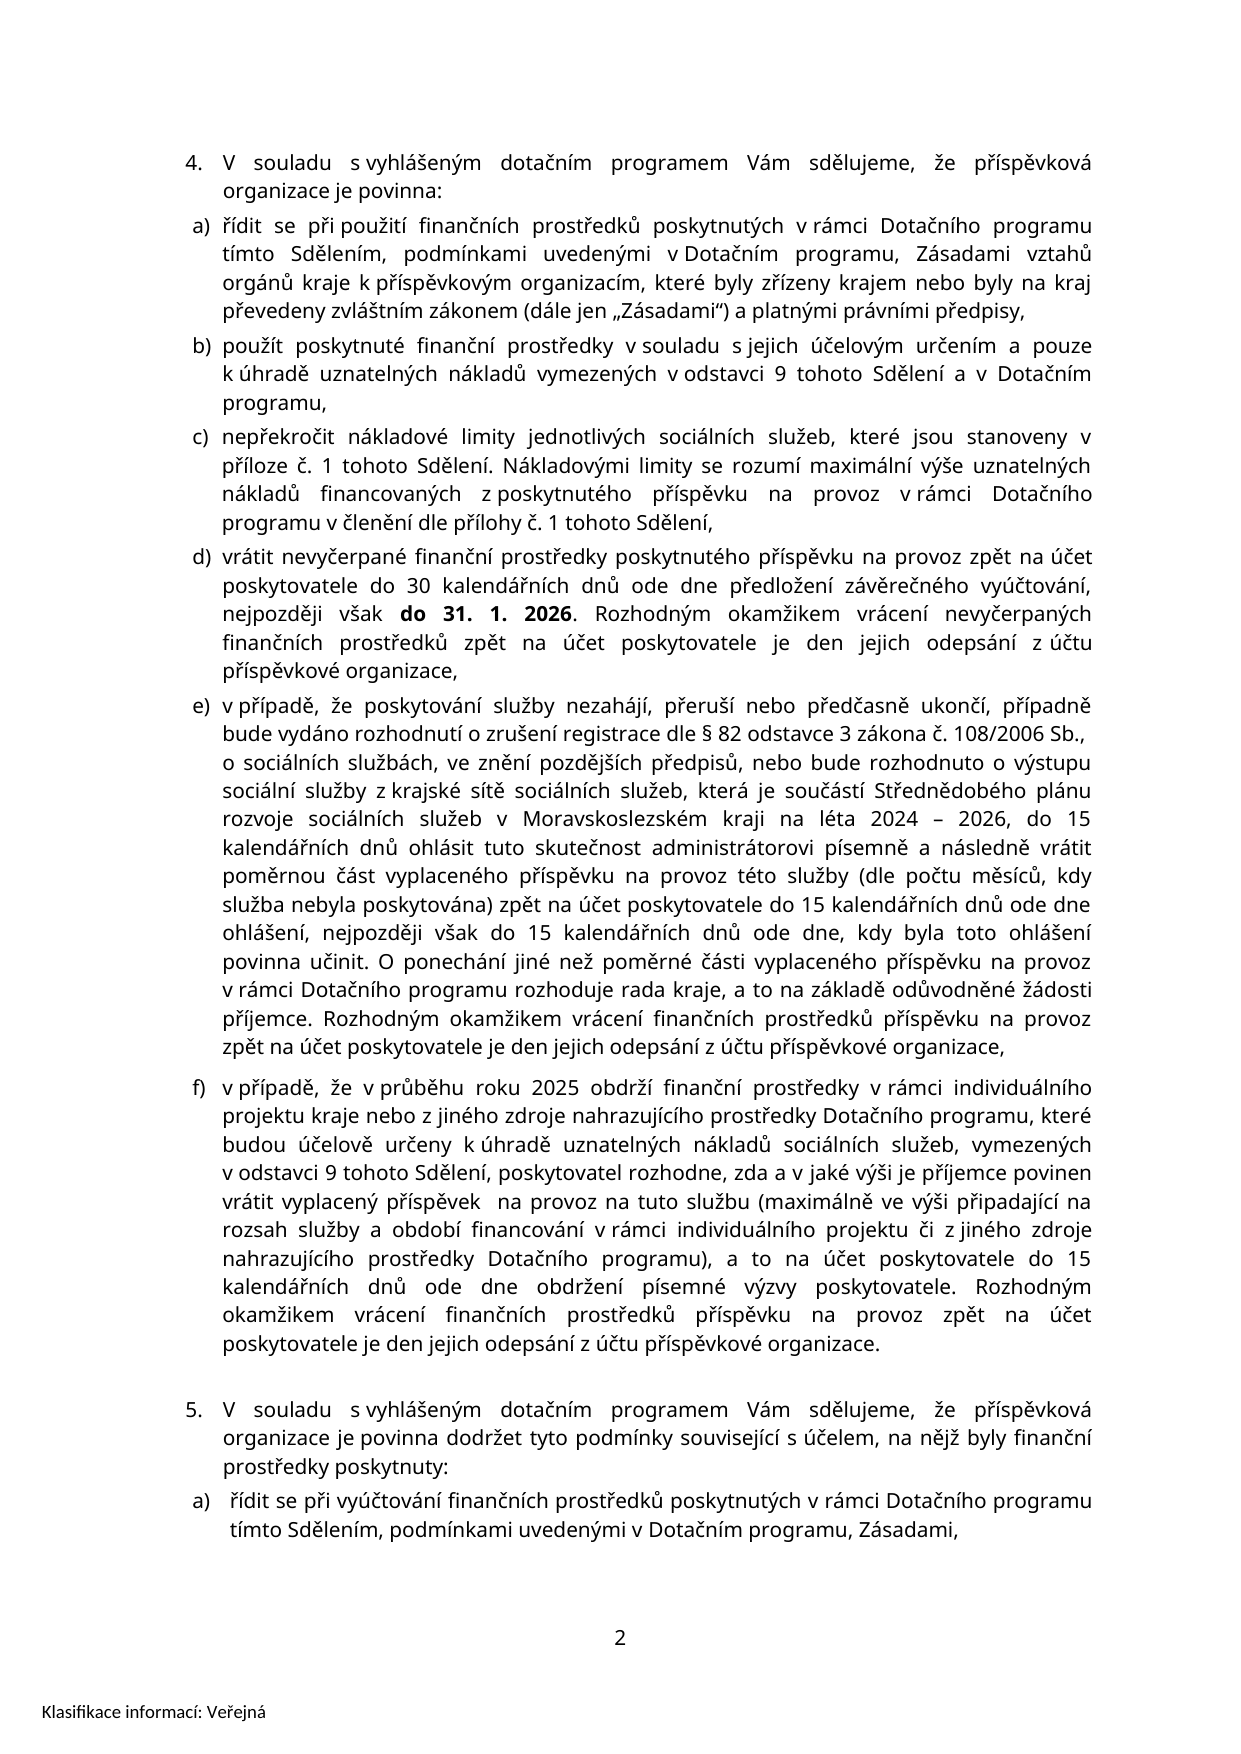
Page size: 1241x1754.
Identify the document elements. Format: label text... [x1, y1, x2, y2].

list V souladu s vyhlášeným dotačním programem Vám sdělujeme, že příspěvková organizace je povinna dodržet tyto podmínky související s účelem, na nějž byly finanční prostředky poskytnuty: [185, 1395, 1092, 1480]
list řídit se při použití finančních prostředků poskytnutých v rámci Dotačního programu tímto Sdělením, podmínkami uvedenými v Dotačním programu, Zásadami vztahů orgánů kraje k příspěvkovým organizacím, které byly zřízeny krajem nebo byly na kraj převedeny zvláštním zákonem (dále jen „Zásadami“) a platnými právními předpisy, [192, 211, 1092, 324]
list řídit se při vyúčtování finančních prostředků poskytnutých v rámci Dotačního programu tímto Sdělením, podmínkami uvedenými v Dotačním programu, Zásadami, [192, 1486, 1092, 1543]
list v případě, že poskytování služby nezahájí, přeruší nebo předčasně ukončí, případně bude vydáno rozhodnutí o zrušení registrace dle § 82 odstavce 3 zákona č. 108/2006 Sb., o sociálních službách, ve znění pozdějších předpisů, nebo bude rozhodnuto o výstupu sociální služby z krajské sítě sociálních služeb, která je součástí Střednědobého plánu rozvoje sociálních služeb v Moravskoslezském kraji na léta 2024 – 2026, do 15 kalendářních dnů ohlásit tuto skutečnost administrátorovi písemně a následně vrátit poměrnou část vyplaceného příspěvku na provoz této služby (dle počtu měsíců, kdy služba nebyla poskytována) zpět na účet poskytovatele do 15 kalendářních dnů ode dne ohlášení, nejpozději však do 15 kalendářních dnů ode dne, kdy byla toto ohlášení povinna učinit. O ponechání jiné než poměrné části vyplaceného příspěvku na provoz v rámci Dotačního programu rozhoduje rada kraje, a to na základě odůvodněné žádosti příjemce. Rozhodným okamžikem vrácení finančních prostředků příspěvku na provoz zpět na účet poskytovatele je den jejich odepsání z účtu příspěvkové organizace, [192, 691, 1092, 1061]
list V souladu s vyhlášeným dotačním programem Vám sdělujeme, že příspěvková organizace je povinna: [185, 148, 1092, 204]
list použít poskytnuté finanční prostředky v souladu s jejich účelovým určením a pouze k úhradě uznatelných nákladů vymezených v odstavci 9 tohoto Sdělení a v Dotačním programu, [192, 331, 1092, 416]
list vrátit nevyčerpané finanční prostředky poskytnutého příspěvku na provoz zpět na účet poskytovatele do 30 kalendářních dnů ode dne předložení závěrečného vyúčtování, nejpozději však do 31. 1. 2026. Rozhodným okamžikem vrácení nevyčerpaných finančních prostředků zpět na účet poskytovatele je den jejich odepsání z účtu příspěvkové organizace, [192, 542, 1092, 684]
list nepřekročit nákladové limity jednotlivých sociálních služeb, které jsou stanoveny v příloze č. 1 tohoto Sdělení. Nákladovými limity se rozumí maximální výše uznatelných nákladů financovaných z poskytnutého příspěvku na provoz v rámci Dotačního programu v členění dle přílohy č. 1 tohoto Sdělení, [192, 422, 1092, 536]
list v případě, že v průběhu roku 2025 obdrží finanční prostředky v rámci individuálního projektu kraje nebo z jiného zdroje nahrazujícího prostředky Dotačního programu, které budou účelově určeny k úhradě uznatelných nákladů sociálních služeb, vymezených v odstavci 9 tohoto Sdělení, poskytovatel rozhodne, zda a v jaké výši je příjemce povinen vrátit vyplacený příspěvek na provoz na tuto službu (maximálně ve výši připadající na rozsah služby a období financování v rámci individuálního projektu či z jiného zdroje nahrazujícího prostředky Dotačního programu), a to na účet poskytovatele do 15 kalendářních dnů ode dne obdržení písemné výzvy poskytovatele. Rozhodným okamžikem vrácení finančních prostředků příspěvku na provoz zpět na účet poskytovatele je den jejich odepsání z účtu příspěvkové organizace. [192, 1073, 1092, 1357]
